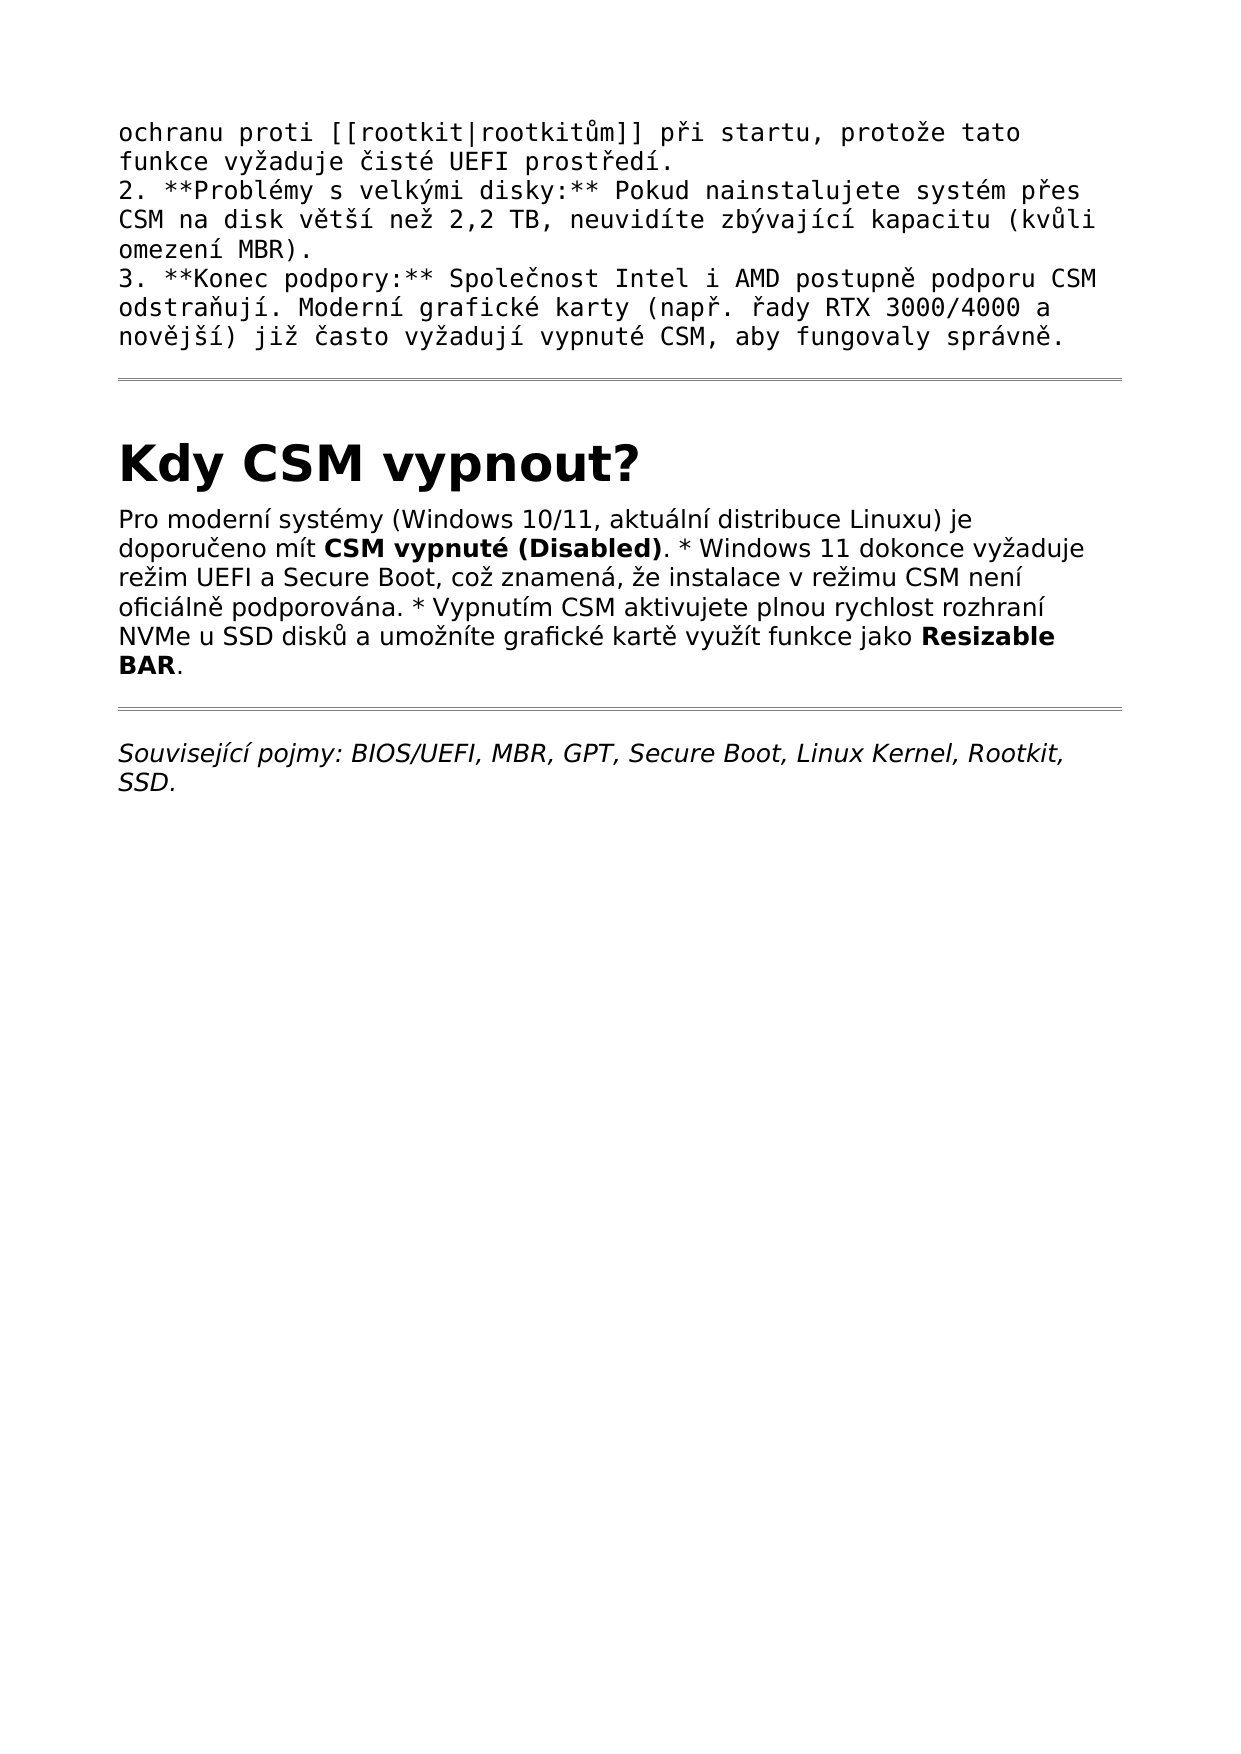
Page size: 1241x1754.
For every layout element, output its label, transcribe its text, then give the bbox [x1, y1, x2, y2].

text Pro moderní systémy (Windows 10/11, aktuální distribuce Linuxu) je doporučeno mít CSM vypnuté (Disabled). * Windows 11 dokonce vyžaduje režim UEFI a Secure Boot, což znamená, že instalace v režimu CSM není oficiálně podporována. * Vypnutím CSM aktivujete plnou rychlost rozhraní NVMe u SSD disků a umožníte grafické kartě využít funkce jako Resizable BAR. [118, 505, 1122, 680]
text ochranu proti [[rootkit|rootkitům]] při startu, protože tato funkce vyžaduje čisté UEFI prostředí. 2. **Problémy s velkými disky:** Pokud nainstalujete systém přes CSM na disk větší než 2,2 TB, neuvidíte zbývající kapacitu (kvůli omezení MBR). 3. **Konec podpory:** Společnost Intel i AMD postupně podporu CSM odstraňují. Moderní grafické karty (např. řady RTX 3000/4000 a novější) již často vyžadují vypnuté CSM, aby fungovaly správně. [118, 118, 1122, 351]
text Související pojmy: BIOS/UEFI, MBR, GPT, Secure Boot, Linux Kernel, Rootkit, SSD. [118, 739, 1122, 797]
subtitle Kdy CSM vypnout? [118, 434, 1122, 493]
